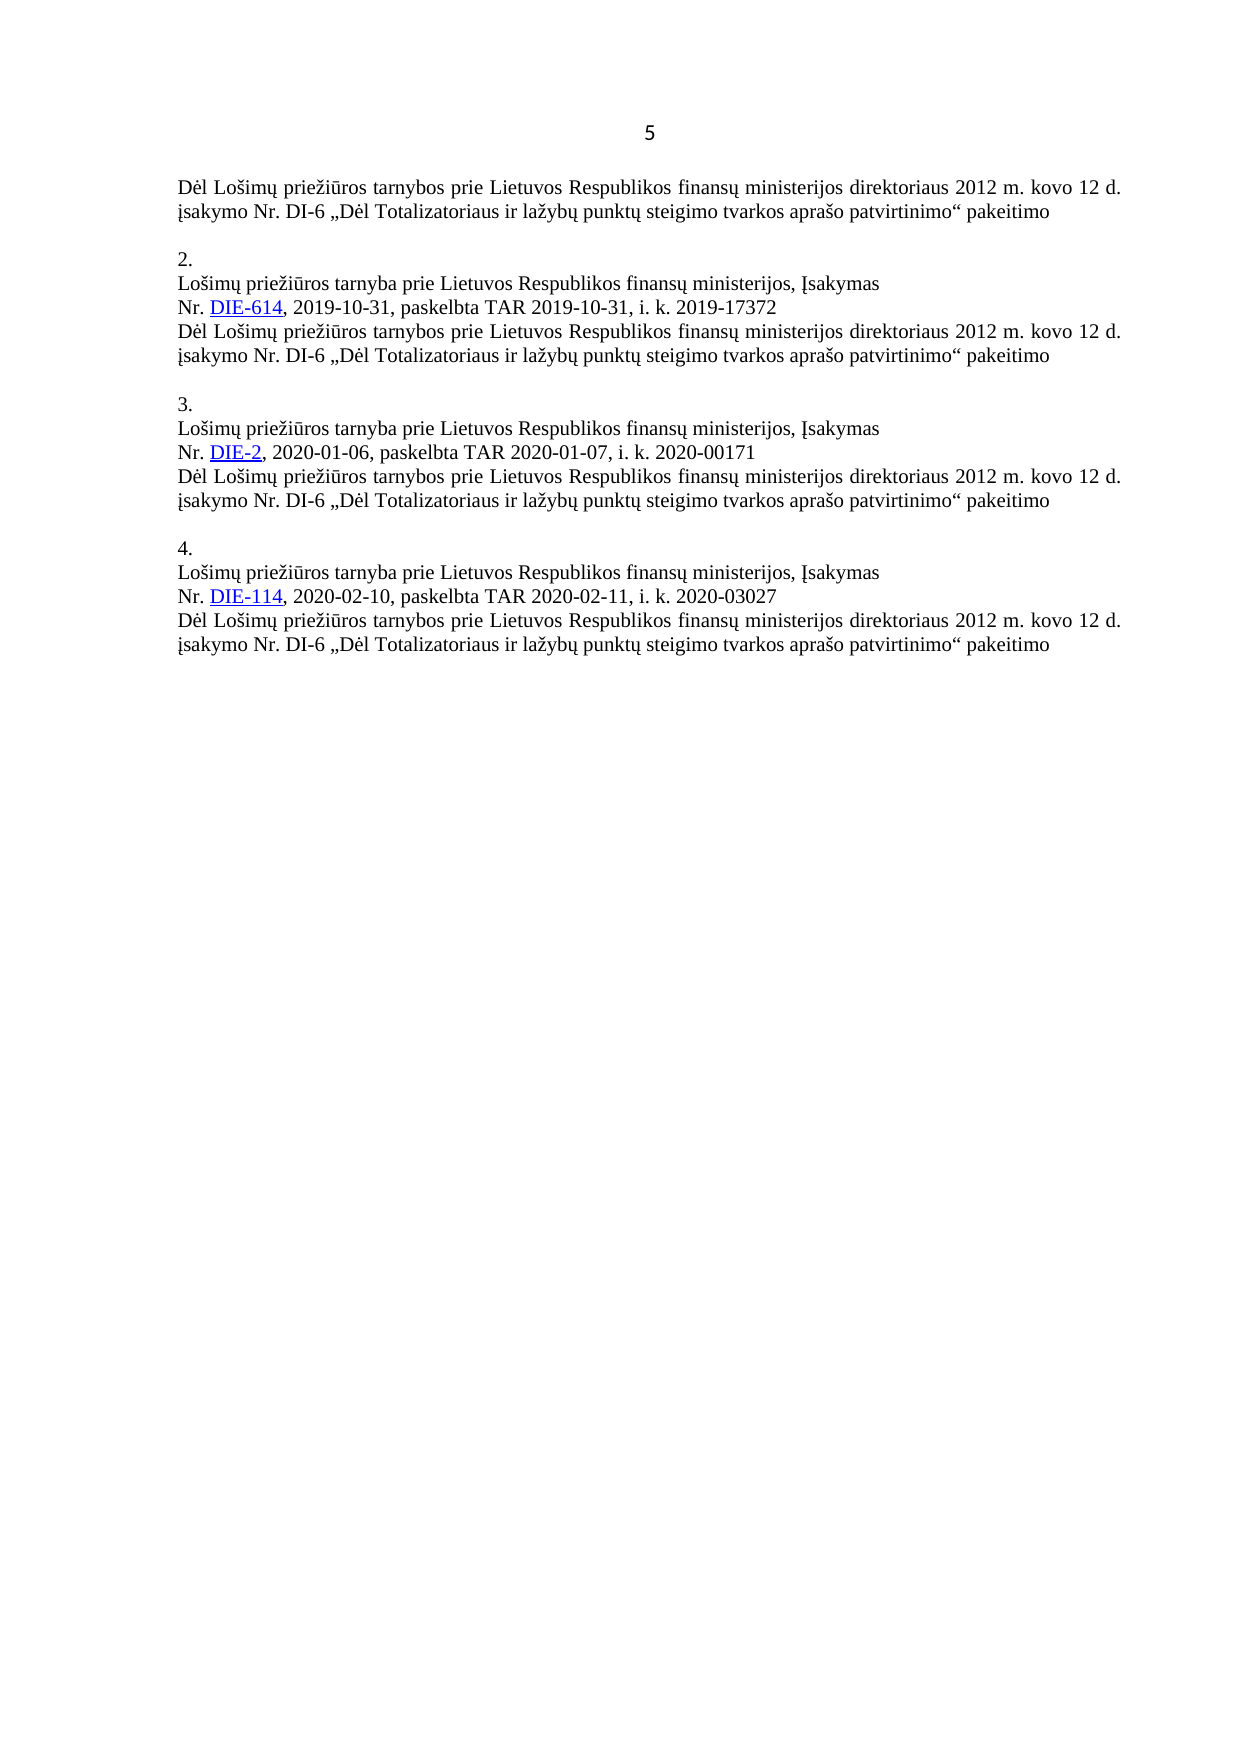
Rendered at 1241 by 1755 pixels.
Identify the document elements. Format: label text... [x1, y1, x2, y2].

text Dėl Lošimų priežiūros tarnybos prie Lietuvos Respublikos finansų ministerijos direktoriaus 2012 m. kovo 12 d. įsakymo Nr. DI-6 „Dėl Totalizatoriaus ir lažybų punktų steigimo tvarkos aprašo patvirtinimo“ pakeitimo [177, 319, 1122, 367]
text 4. [177, 536, 1122, 560]
text Lošimų priežiūros tarnyba prie Lietuvos Respublikos finansų ministerijos, Įsakymas [177, 271, 1122, 295]
text 2. [177, 247, 1122, 271]
text Dėl Lošimų priežiūros tarnybos prie Lietuvos Respublikos finansų ministerijos direktoriaus 2012 m. kovo 12 d. įsakymo Nr. DI-6 „Dėl Totalizatoriaus ir lažybų punktų steigimo tvarkos aprašo patvirtinimo“ pakeitimo [177, 175, 1122, 223]
text Nr. DIE-614, 2019-10-31, paskelbta TAR 2019-10-31, i. k. 2019-17372 [177, 295, 1122, 319]
text Lošimų priežiūros tarnyba prie Lietuvos Respublikos finansų ministerijos, Įsakymas [177, 416, 1122, 439]
text Dėl Lošimų priežiūros tarnybos prie Lietuvos Respublikos finansų ministerijos direktoriaus 2012 m. kovo 12 d. įsakymo Nr. DI-6 „Dėl Totalizatoriaus ir lažybų punktų steigimo tvarkos aprašo patvirtinimo“ pakeitimo [177, 608, 1122, 656]
text 3. [177, 391, 1122, 416]
text Lošimų priežiūros tarnyba prie Lietuvos Respublikos finansų ministerijos, Įsakymas [177, 560, 1122, 584]
text Dėl Lošimų priežiūros tarnybos prie Lietuvos Respublikos finansų ministerijos direktoriaus 2012 m. kovo 12 d. įsakymo Nr. DI-6 „Dėl Totalizatoriaus ir lažybų punktų steigimo tvarkos aprašo patvirtinimo“ pakeitimo [177, 464, 1122, 512]
text Nr. DIE-114, 2020-02-10, paskelbta TAR 2020-02-11, i. k. 2020-03027 [177, 584, 1122, 608]
text Nr. DIE-2, 2020-01-06, paskelbta TAR 2020-01-07, i. k. 2020-00171 [177, 439, 1122, 464]
